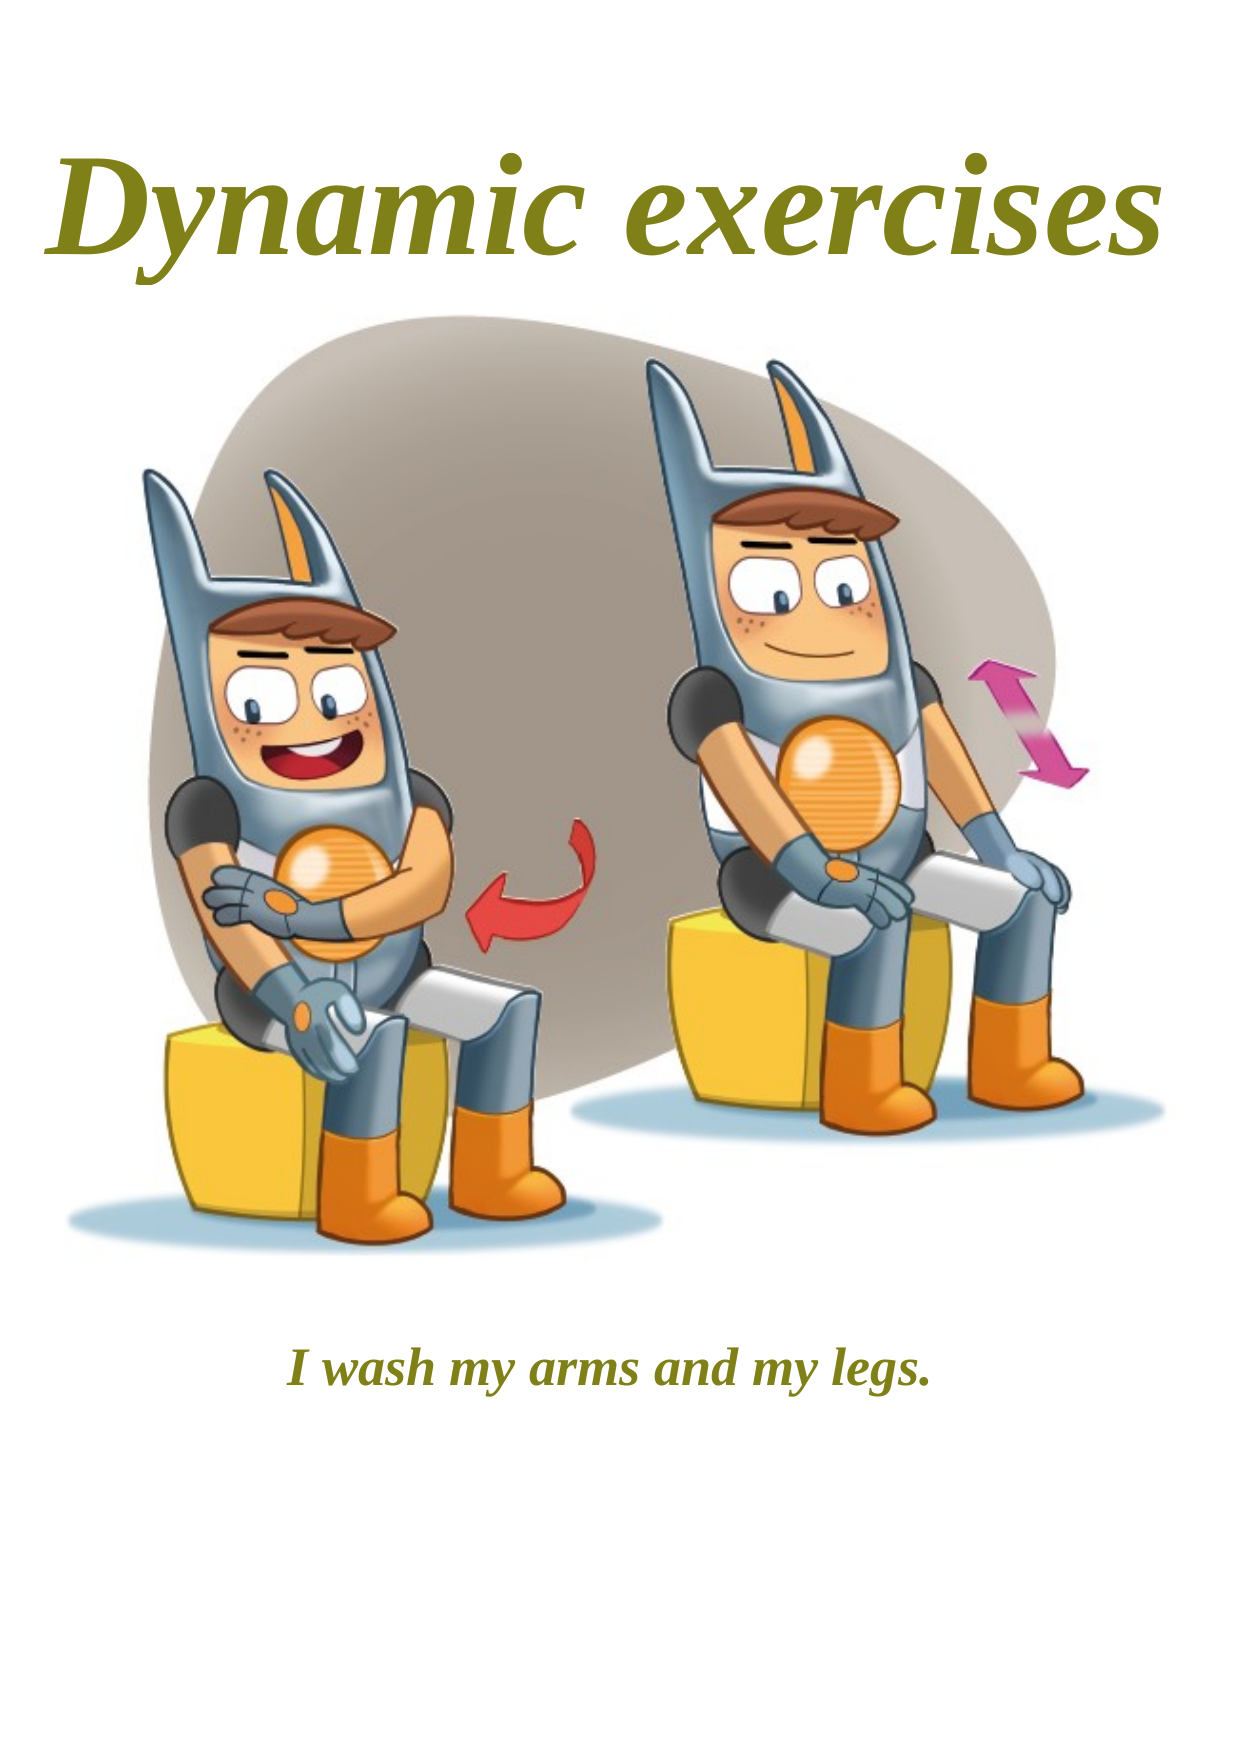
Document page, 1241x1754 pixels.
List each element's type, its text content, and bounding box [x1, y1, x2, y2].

text Dynamic exercises [34, 118, 1191, 285]
picture [34, 285, 1191, 1273]
text I wash my arms and my legs. [34, 1335, 1191, 1397]
